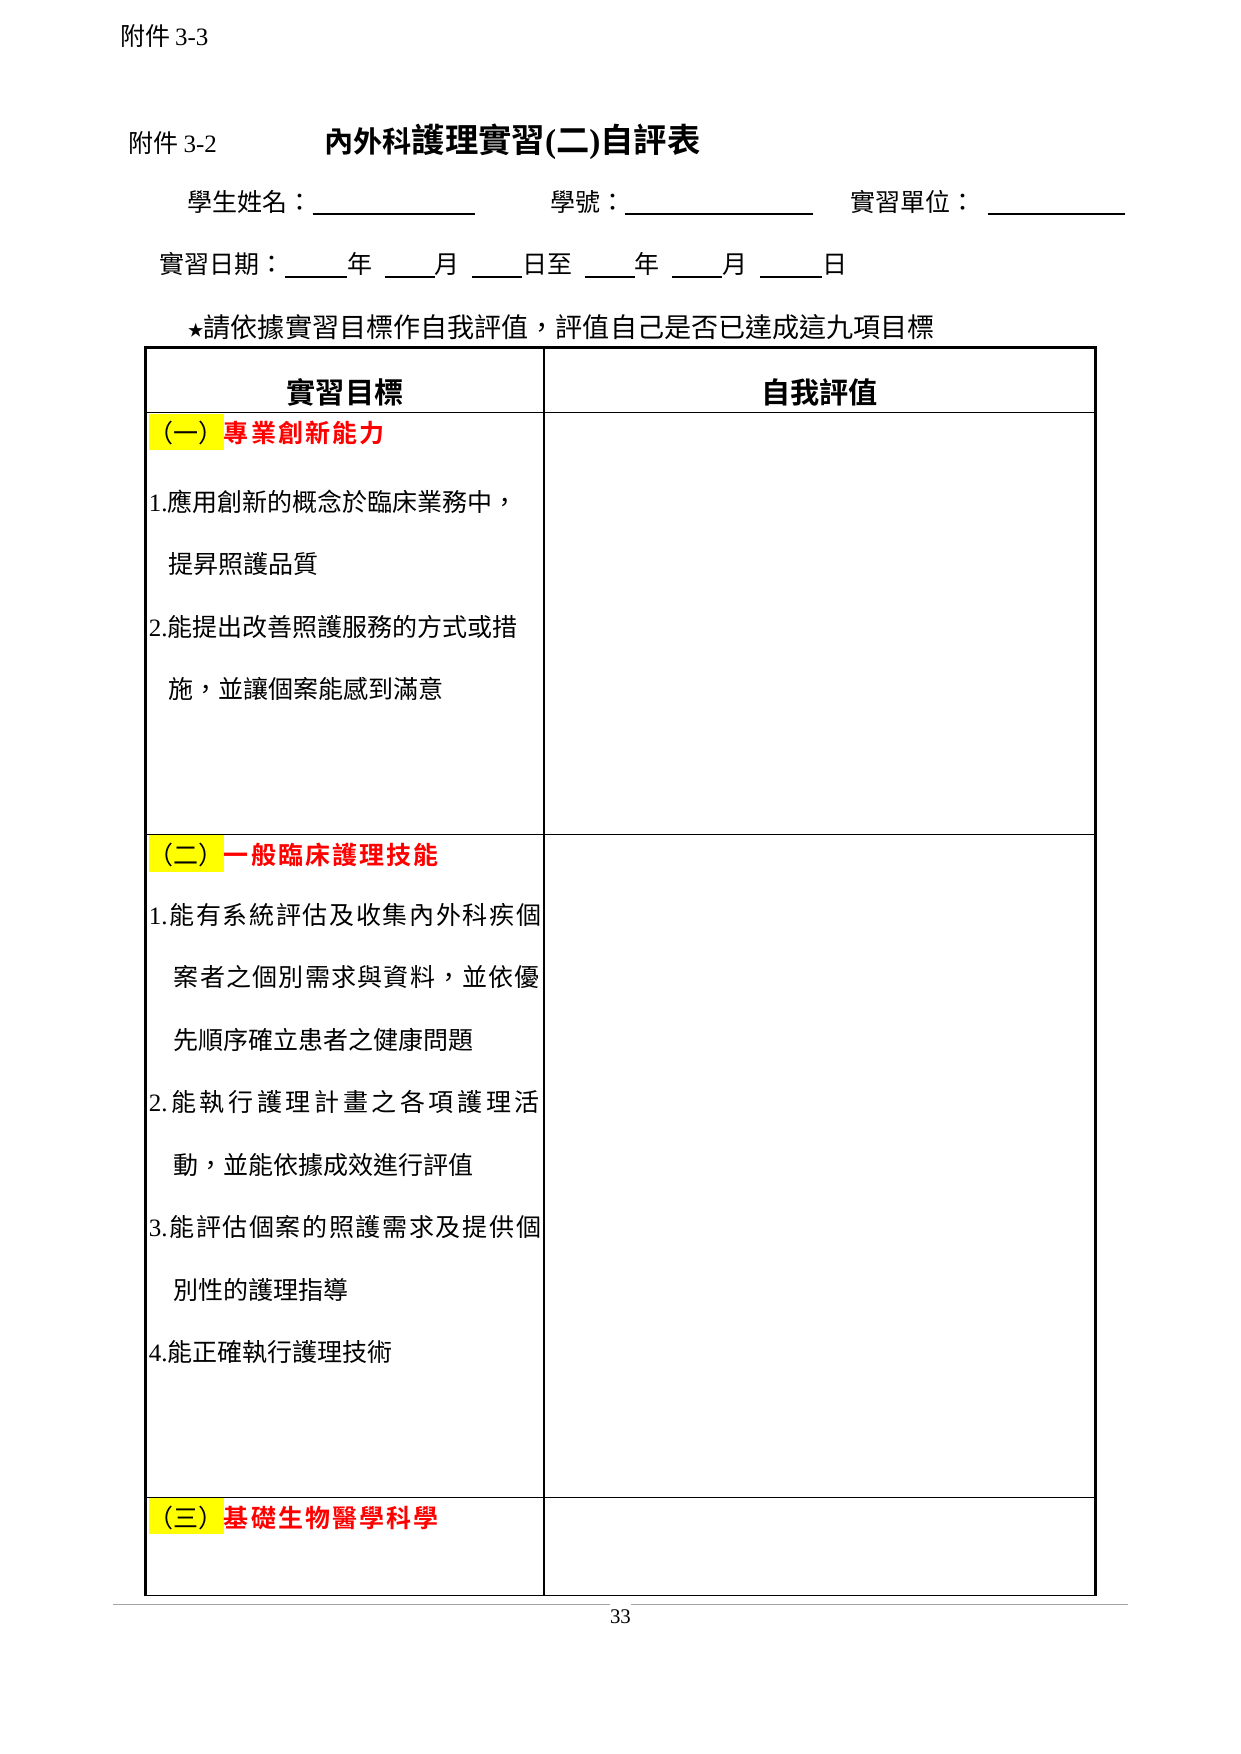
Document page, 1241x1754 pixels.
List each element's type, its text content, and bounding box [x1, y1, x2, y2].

table_header 實習目標 [147, 349, 543, 412]
text 附件3-2 內外科護理實習(二)自評表 學生姓名： 學號： 實習單位： [128, 96, 1137, 221]
text 附件3-3 [120, 16, 213, 53]
table_cell [545, 413, 1094, 834]
table_cell （一）專業創新能力 1.應用創新的概念於臨床業務中，提昇照護品質 2.能提出改善照護服務的方式或措施，並讓個案能感到滿意 [147, 413, 543, 834]
table_header 自我評值 [545, 349, 1094, 412]
text [105, 9, 228, 65]
table_cell （三）基礎生物醫學科學 [147, 1498, 543, 1595]
table_cell [545, 1498, 1094, 1595]
text 實習日期： 年 月 日至 年 月 日 [128, 221, 1137, 284]
text ★請依據實習目標作自我評值，評值自己是否已達成這九項目標 [187, 284, 1137, 346]
table_cell （二）一般臨床護理技能 1.能有系統評估及收集內外科疾個案者之個別需求與資料，並依優先順序確立患者之健康問題 2.能執行護理計畫之各項護理活動，並能依據成效進行評值 3.能評估個案的照護需求及提供個別性的護理指導 4.能正確執行護理技術 [147, 835, 543, 1497]
table_cell [545, 835, 1094, 1497]
